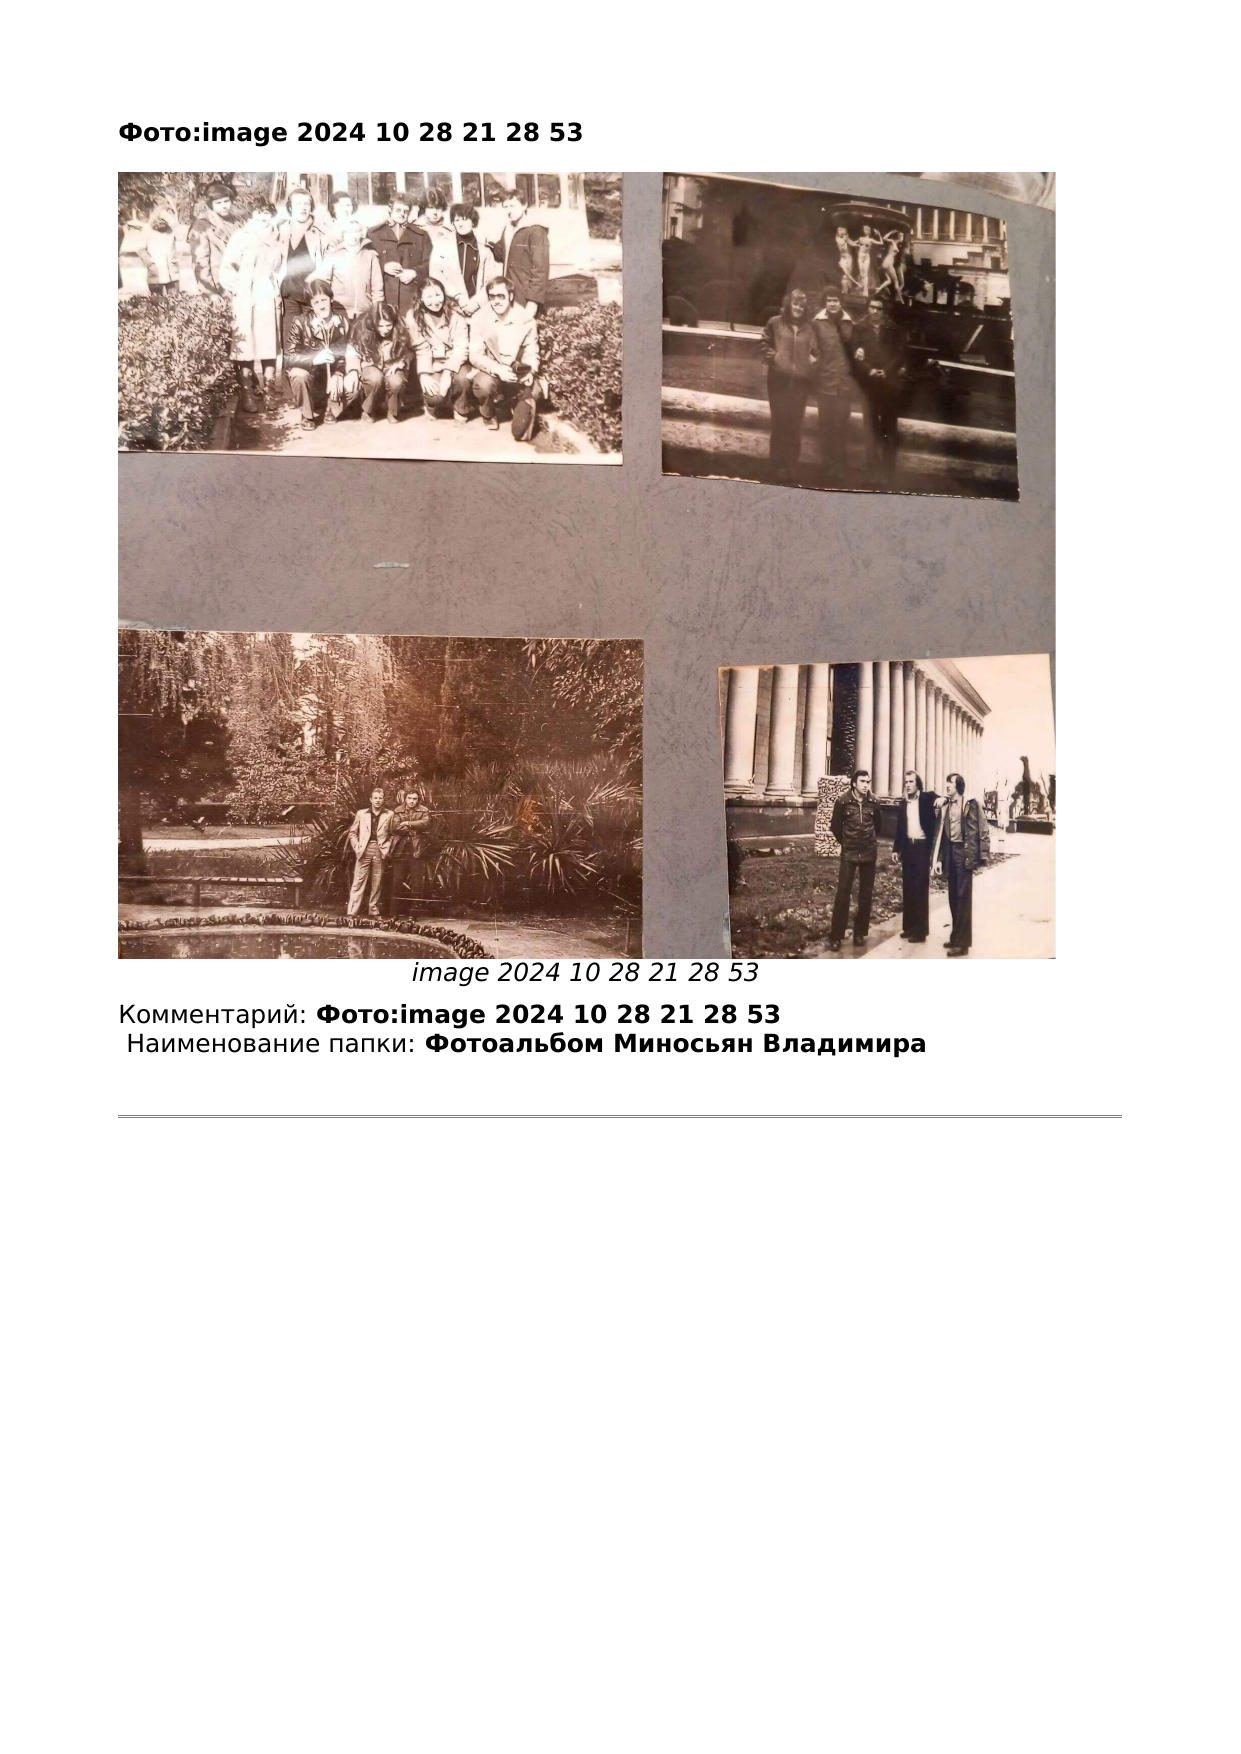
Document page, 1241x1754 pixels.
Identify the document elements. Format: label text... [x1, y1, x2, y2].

text Комментарий: Фото:image 2024 10 28 21 28 53 Наименование папки: Фотоальбом Миносьян Владимира [118, 1000, 1122, 1088]
picture [118, 172, 1056, 959]
subtitle Фото:image 2024 10 28 21 28 53 [118, 118, 1122, 147]
text image 2024 10 28 21 28 53 [118, 959, 1056, 988]
